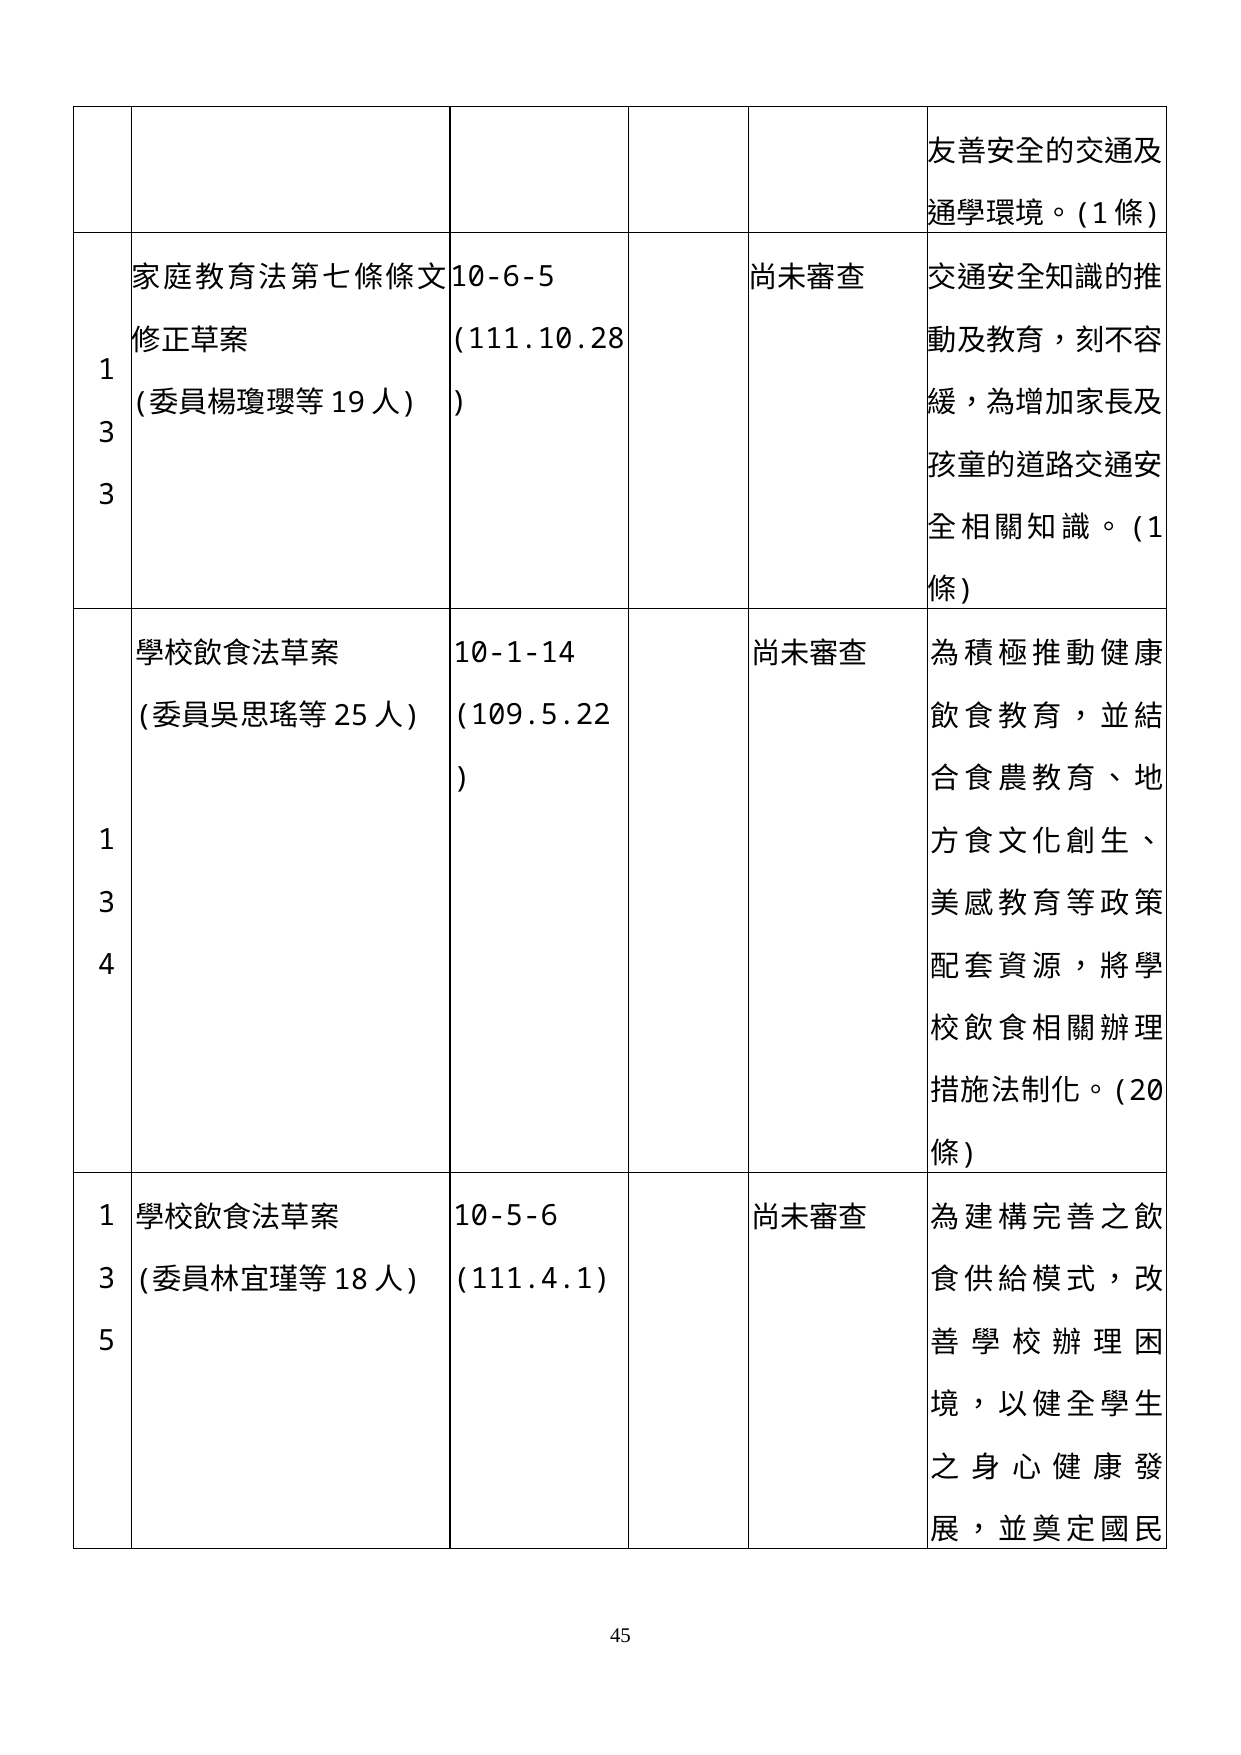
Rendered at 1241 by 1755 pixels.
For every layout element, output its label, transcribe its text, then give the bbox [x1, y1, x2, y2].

table_cell 學校飲食法草案 (委員林宜瑾等18人) [132, 1173, 449, 1548]
table_cell [74, 1173, 131, 1548]
table_cell [74, 107, 131, 232]
table_cell 10-6-5 (111.10.28) [451, 233, 628, 608]
table_cell 10-5-6 (111.4.1) [451, 1173, 628, 1548]
table_cell 尚未審查 [749, 1173, 927, 1548]
table_cell [629, 609, 748, 1172]
table_cell 10-1-14 (109.5.22) [451, 609, 628, 1172]
table_cell [629, 107, 748, 232]
table_cell [629, 233, 748, 608]
table_cell [74, 609, 131, 1172]
table_cell 為積極推動健康飲食教育，並結合食農教育、地方食文化創生、美感教育等政策配套資源，將學校飲食相關辦理措施法制化。(20條) [928, 609, 1166, 1172]
table_cell [451, 107, 628, 232]
table_cell 學校飲食法草案 (委員吳思瑤等25人) [132, 609, 449, 1172]
table_cell [74, 233, 131, 608]
table_cell 尚未審查 [749, 609, 927, 1172]
table_cell 友善安全的交通及通學環境。(1條) [928, 107, 1166, 232]
table_cell 交通安全知識的推動及教育，刻不容緩，為增加家長及孩童的道路交通安全相關知識。(1條) [928, 233, 1166, 608]
table_cell 為建構完善之飲食供給模式，改善學校辦理困境，以健全學生之身心健康發展，並奠定國民 [928, 1173, 1166, 1548]
table_cell 家庭教育法第七條條文修正草案 (委員楊瓊瓔等19人) [132, 233, 449, 608]
table_cell [749, 107, 927, 232]
table_cell 尚未審查 [749, 233, 927, 608]
table_cell [629, 1173, 748, 1548]
table_cell [132, 107, 449, 232]
